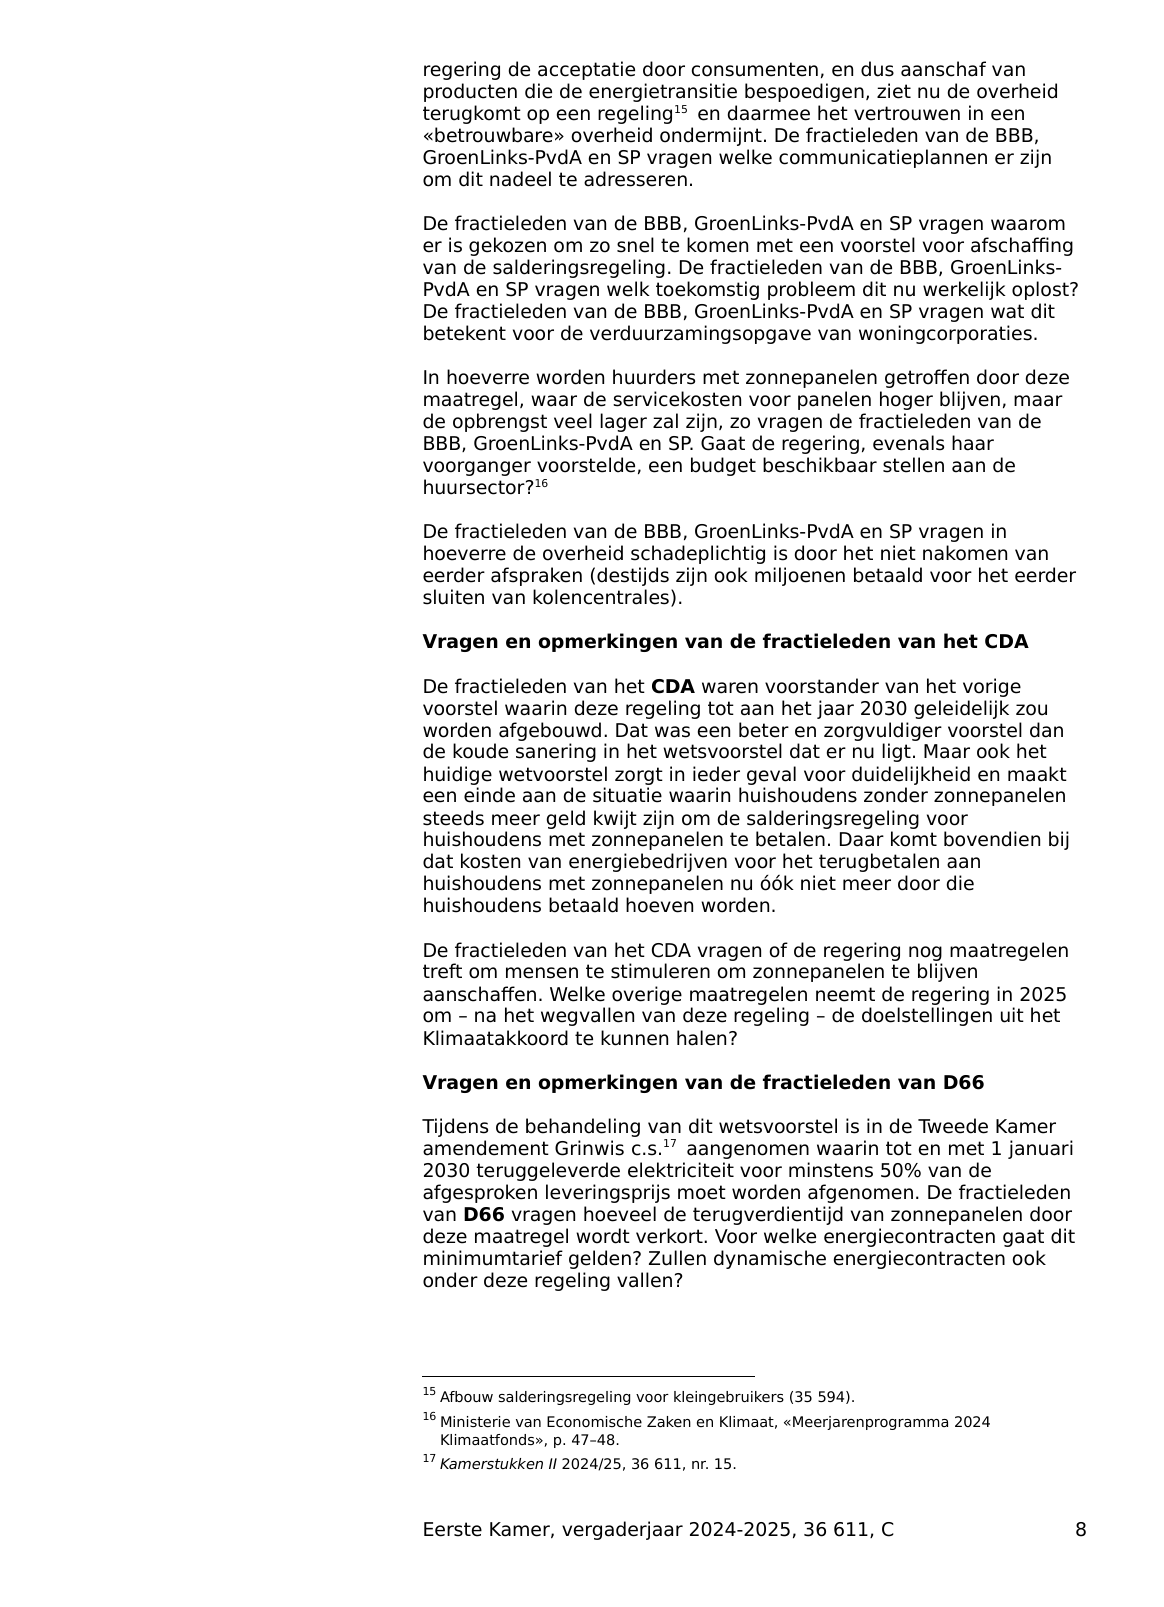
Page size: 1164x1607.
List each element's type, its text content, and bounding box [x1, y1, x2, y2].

subtitle Vragen en opmerkingen van de fractieleden van D66 [422, 1072, 1087, 1093]
text regering de acceptatie door consumenten, en dus aanschaf van producten die de energietransitie bespoedigen, ziet nu de overheid terugkomt op een regeling en daarmee het vertrouwen in een «betrouwbare» overheid ondermijnt. De fractieleden van de BBB, GroenLinks-PvdA en SP vragen welke communicatieplannen er zijn om dit nadeel te adresseren. [422, 59, 1087, 191]
subtitle Vragen en opmerkingen van de fractieleden van het CDA [422, 631, 1087, 653]
text Kamerstukken II 2024/25, 36 611, nr. 15. [422, 1452, 1087, 1474]
text De fractieleden van de BBB, GroenLinks-PvdA en SP vragen in hoeverre de overheid schadeplichtig is door het niet nakomen van eerder afspraken (destijds zijn ook miljoenen betaald voor het eerder sluiten van kolencentrales). [422, 521, 1087, 609]
text De fractieleden van de BBB, GroenLinks-PvdA en SP vragen waarom er is gekozen om zo snel te komen met een voorstel voor afschaffing van de salderingsregeling. De fractieleden van de BBB, GroenLinks-PvdA en SP vragen welk toekomstig probleem dit nu werkelijk oplost? De fractieleden van de BBB, GroenLinks-PvdA en SP vragen wat dit betekent voor de verduurzamingsopgave van woningcorporaties. [422, 213, 1087, 345]
text Tijdens de behandeling van dit wetsvoorstel is in de Tweede Kamer amendement Grinwis c.s. aangenomen waarin tot en met 1 januari 2030 teruggeleverde elektriciteit voor minstens 50% van de afgesproken leveringsprijs moet worden afgenomen. De fractieleden van D66 vragen hoeveel de terugverdientijd van zonnepanelen door deze maatregel wordt verkort. Voor welke energiecontracten gaat dit minimumtarief gelden? Zullen dynamische energiecontracten ook onder deze regeling vallen? [422, 1116, 1087, 1292]
text Ministerie van Economische Zaken en Klimaat, «Meerjarenprogramma 2024 Klimaatfonds», p. 47–48. [422, 1410, 1087, 1449]
text De fractieleden van het CDA vragen of de regering nog maatregelen treft om mensen te stimuleren om zonnepanelen te blijven aanschaffen. Welke overige maatregelen neemt de regering in 2025 om – na het wegvallen van deze regeling – de doelstellingen uit het Klimaatakkoord te kunnen halen? [422, 939, 1087, 1049]
text De fractieleden van het CDA waren voorstander van het vorige voorstel waarin deze regeling tot aan het jaar 2030 geleidelijk zou worden afgebouwd. Dat was een beter en zorgvuldiger voorstel dan de koude sanering in het wetsvoorstel dat er nu ligt. Maar ook het huidige wetvoorstel zorgt in ieder geval voor duidelijkheid en maakt een einde aan de situatie waarin huishoudens zonder zonnepanelen steeds meer geld kwijt zijn om de salderingsregeling voor huishoudens met zonnepanelen te betalen. Daar komt bovendien bij dat kosten van energiebedrijven voor het terugbetalen aan huishoudens met zonnepanelen nu óók niet meer door die huishoudens betaald hoeven worden. [422, 676, 1087, 917]
text Afbouw salderingsregeling voor kleingebruikers (35 594). [422, 1385, 1087, 1407]
text In hoeverre worden huurders met zonnepanelen getroffen door deze maatregel, waar de servicekosten voor panelen hoger blijven, maar de opbrengst veel lager zal zijn, zo vragen de fractieleden van de BBB, GroenLinks-PvdA en SP. Gaat de regering, evenals haar voorganger voorstelde, een budget beschikbaar stellen aan de huursector? [422, 367, 1087, 499]
